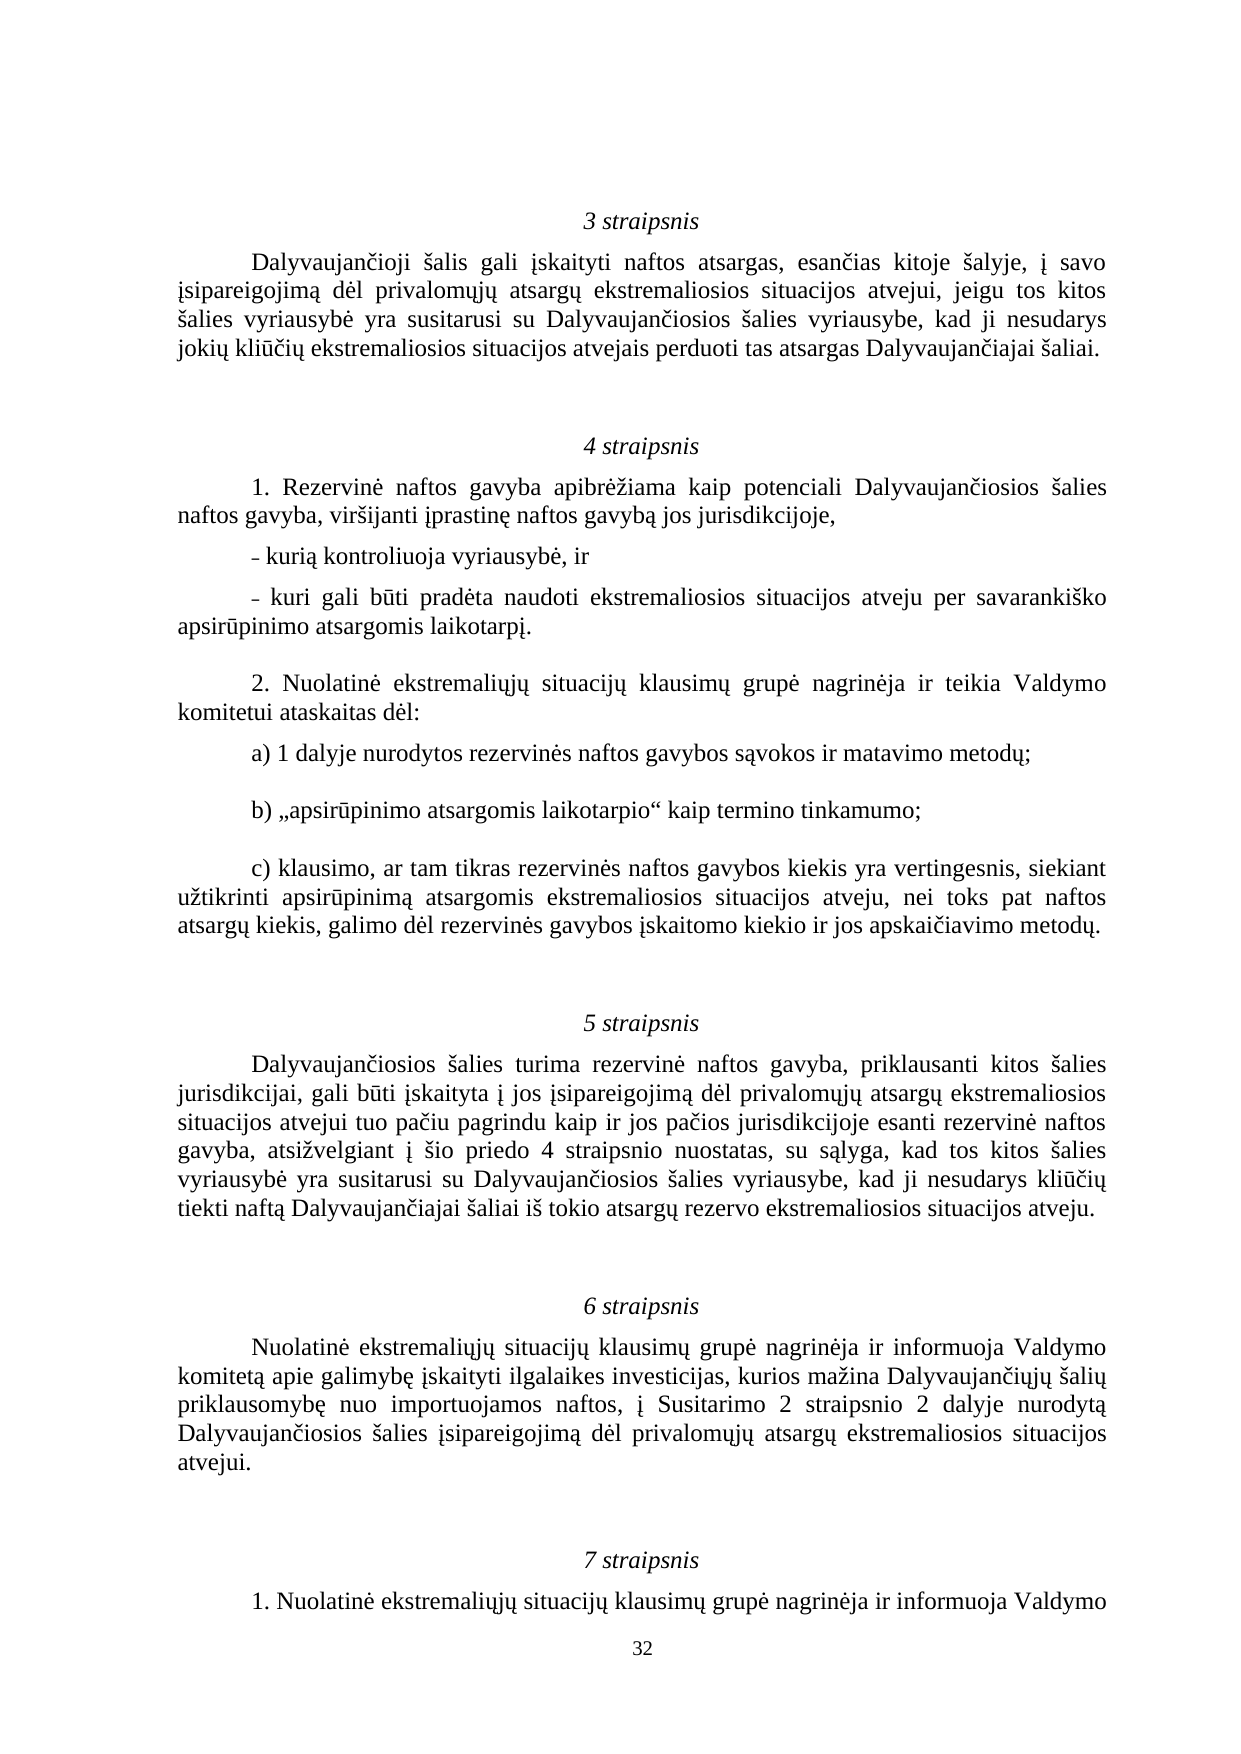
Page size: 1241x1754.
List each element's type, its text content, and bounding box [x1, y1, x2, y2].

text 3 straipsnis [177, 206, 1107, 235]
text 7 straipsnis [177, 1545, 1107, 1574]
text 5 straipsnis [177, 1008, 1107, 1037]
text 1. Nuolatinė ekstremaliųjų situacijų klausimų grupė nagrinėja ir informuoja Valdymo [177, 1586, 1107, 1615]
text ˗ kurią kontroliuoja vyriausybė, ir [177, 541, 1107, 570]
text 4 straipsnis [177, 431, 1107, 460]
text 6 straipsnis [177, 1291, 1107, 1320]
text ˗ kuri gali būti pradėta naudoti ekstremaliosios situacijos atveju per savarankiško apsirūpinimo atsargomis laikotarpį. [177, 582, 1107, 639]
text Dalyvaujančiosios šalies turima rezervinė naftos gavyba, priklausanti kitos šalies jurisdikcijai, gali būti įskaityta į jos įsipareigojimą dėl privalomųjų atsargų ekstremaliosios situacijos atvejui tuo pačiu pagrindu kaip ir jos pačios jurisdikcijoje esanti rezervinė naftos gavyba, atsižvelgiant į šio priedo 4 straipsnio nuostatas, su sąlyga, kad tos kitos šalies vyriausybė yra susitarusi su Dalyvaujančiosios šalies vyriausybe, kad ji nesudarys kliūčių tiekti naftą Dalyvaujančiajai šaliai iš tokio atsargų rezervo ekstremaliosios situacijos atveju. [177, 1049, 1107, 1222]
text Nuolatinė ekstremaliųjų situacijų klausimų grupė nagrinėja ir informuoja Valdymo komitetą apie galimybę įskaityti ilgalaikes investicijas, kurios mažina Dalyvaujančiųjų šalių priklausomybę nuo importuojamos naftos, į Susitarimo 2 straipsnio 2 dalyje nurodytą Dalyvaujančiosios šalies įsipareigojimą dėl privalomųjų atsargų ekstremaliosios situacijos atvejui. [177, 1332, 1107, 1476]
text a) 1 dalyje nurodytos rezervinės naftos gavybos sąvokos ir matavimo metodų; [177, 738, 1107, 767]
text 2. Nuolatinė ekstremaliųjų situacijų klausimų grupė nagrinėja ir teikia Valdymo komitetui ataskaitas dėl: [177, 668, 1107, 726]
text b) „apsirūpinimo atsargomis laikotarpio“ kaip termino tinkamumo; [177, 795, 1107, 824]
text 1. Rezervinė naftos gavyba apibrėžiama kaip potenciali Dalyvaujančiosios šalies naftos gavyba, viršijanti įprastinę naftos gavybą jos jurisdikcijoje, [177, 472, 1107, 529]
text Dalyvaujančioji šalis gali įskaityti naftos atsargas, esančias kitoje šalyje, į savo įsipareigojimą dėl privalomųjų atsargų ekstremaliosios situacijos atvejui, jeigu tos kitos šalies vyriausybė yra susitarusi su Dalyvaujančiosios šalies vyriausybe, kad ji nesudarys jokių kliūčių ekstremaliosios situacijos atvejais perduoti tas atsargas Dalyvaujančiajai šaliai. [177, 247, 1107, 362]
text c) klausimo, ar tam tikras rezervinės naftos gavybos kiekis yra vertingesnis, siekiant užtikrinti apsirūpinimą atsargomis ekstremaliosios situacijos atveju, nei toks pat naftos atsargų kiekis, galimo dėl rezervinės gavybos įskaitomo kiekio ir jos apskaičiavimo metodų. [177, 853, 1107, 939]
